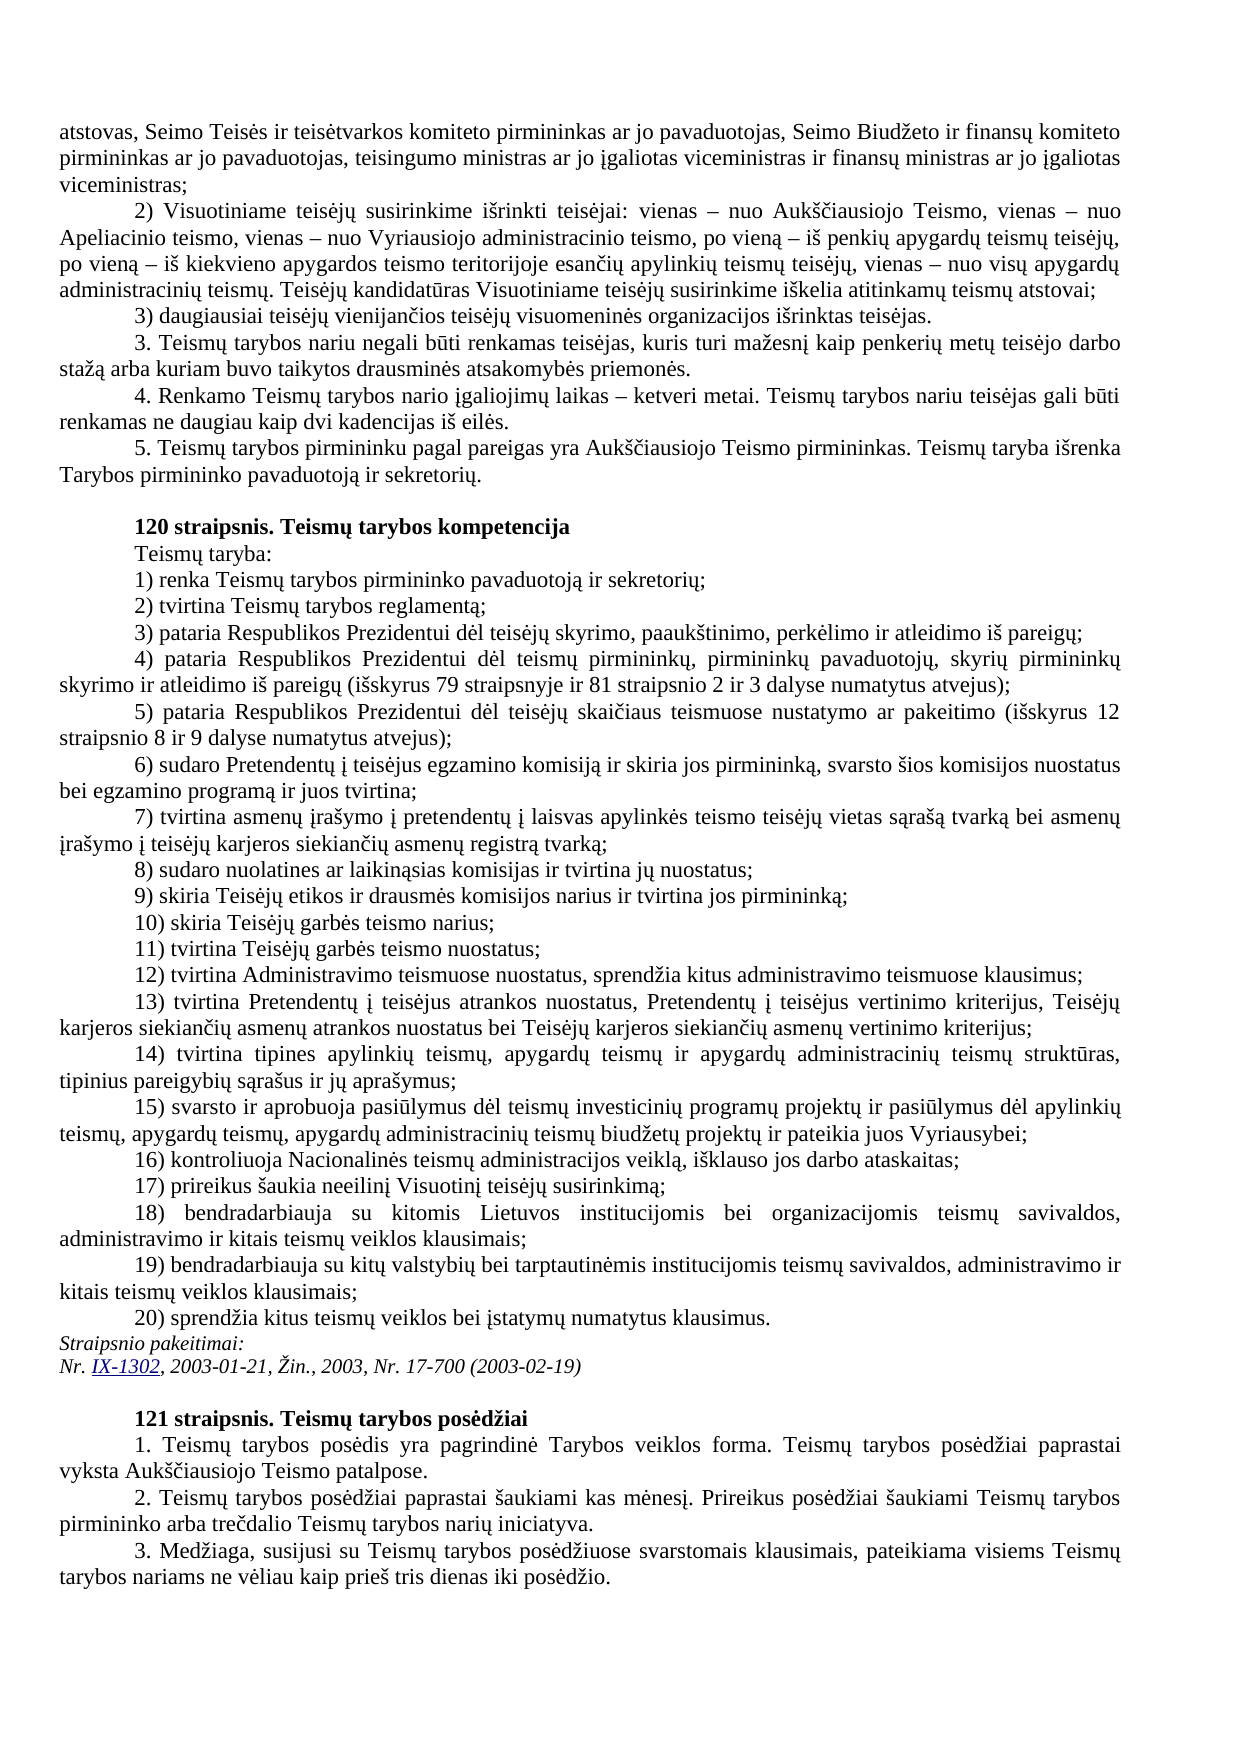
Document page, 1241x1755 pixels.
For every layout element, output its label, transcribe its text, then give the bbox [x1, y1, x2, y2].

text atstovas, Seimo Teisės ir teisėtvarkos komiteto pirmininkas ar jo pavaduotojas, Seimo Biudžeto ir finansų komiteto pirmininkas ar jo pavaduotojas, teisingumo ministras ar jo įgaliotas viceministras ir finansų ministras ar jo įgaliotas viceministras; [59, 118, 1122, 197]
text 120 straipsnis. Teismų tarybos kompetencija [59, 513, 1122, 540]
text 18) bendradarbiauja su kitomis Lietuvos institucijomis bei organizacijomis teismų savivaldos, administravimo ir kitais teismų veiklos klausimais; [59, 1199, 1122, 1251]
text 121 straipsnis. Teismų tarybos posėdžiai [59, 1405, 1122, 1431]
text 19) bendradarbiauja su kitų valstybių bei tarptautinėmis institucijomis teismų savivaldos, administravimo ir kitais teismų veiklos klausimais; [59, 1251, 1122, 1304]
text 1. Teismų tarybos posėdis yra pagrindinė Tarybos veiklos forma. Teismų tarybos posėdžiai paprastai vyksta Aukščiausiojo Teismo patalpose. [59, 1431, 1122, 1484]
text 16) kontroliuoja Nacionalinės teismų administracijos veiklą, išklauso jos darbo ataskaitas; [59, 1146, 1122, 1172]
text Nr. IX-1302, 2003-01-21, Žin., 2003, Nr. 17-700 (2003-02-19) [59, 1354, 1122, 1378]
text Straipsnio pakeitimai: [59, 1330, 1122, 1354]
text 1) renka Teismų tarybos pirmininko pavaduotoją ir sekretorių; [59, 566, 1122, 592]
text 17) prireikus šaukia neeilinį Visuotinį teisėjų susirinkimą; [59, 1172, 1122, 1199]
text 4. Renkamo Teismų tarybos nario įgaliojimų laikas – ketveri metai. Teismų tarybos nariu teisėjas gali būti renkamas ne daugiau kaip dvi kadencijas iš eilės. [59, 382, 1122, 434]
text 3) daugiausiai teisėjų vienijančios teisėjų visuomeninės organizacijos išrinktas teisėjas. [59, 303, 1122, 329]
text 10) skiria Teisėjų garbės teismo narius; [59, 909, 1122, 935]
text 2. Teismų tarybos posėdžiai paprastai šaukiami kas mėnesį. Prireikus posėdžiai šaukiami Teismų tarybos pirmininko arba trečdalio Teismų tarybos narių iniciatyva. [59, 1484, 1122, 1537]
text 3) pataria Respublikos Prezidentui dėl teisėjų skyrimo, paaukštinimo, perkėlimo ir atleidimo iš pareigų; [59, 619, 1122, 645]
text 13) tvirtina Pretendentų į teisėjus atrankos nuostatus, Pretendentų į teisėjus vertinimo kriterijus, Teisėjų karjeros siekiančių asmenų atrankos nuostatus bei Teisėjų karjeros siekiančių asmenų vertinimo kriterijus; [59, 988, 1122, 1041]
text 15) svarsto ir aprobuoja pasiūlymus dėl teismų investicinių programų projektų ir pasiūlymus dėl apylinkių teismų, apygardų teismų, apygardų administracinių teismų biudžetų projektų ir pateikia juos Vyriausybei; [59, 1093, 1122, 1146]
text 5) pataria Respublikos Prezidentui dėl teisėjų skaičiaus teismuose nustatymo ar pakeitimo (išskyrus 12 straipsnio 8 ir 9 dalyse numatytus atvejus); [59, 698, 1122, 751]
text 2) Visuotiniame teisėjų susirinkime išrinkti teisėjai: vienas – nuo Aukščiausiojo Teismo, vienas – nuo Apeliacinio teismo, vienas – nuo Vyriausiojo administracinio teismo, po vieną – iš penkių apygardų teismų teisėjų, po vieną – iš kiekvieno apygardos teismo teritorijoje esančių apylinkių teismų teisėjų, vienas – nuo visų apygardų administracinių teismų. Teisėjų kandidatūras Visuotiniame teisėjų susirinkime iškelia atitinkamų teismų atstovai; [59, 197, 1122, 303]
text 2) tvirtina Teismų tarybos reglamentą; [59, 592, 1122, 619]
text Teismų taryba: [59, 540, 1122, 566]
text 9) skiria Teisėjų etikos ir drausmės komisijos narius ir tvirtina jos pirmininką; [59, 882, 1122, 909]
text 3. Teismų tarybos nariu negali būti renkamas teisėjas, kuris turi mažesnį kaip penkerių metų teisėjo darbo stažą arba kuriam buvo taikytos drausminės atsakomybės priemonės. [59, 329, 1122, 382]
text 6) sudaro Pretendentų į teisėjus egzamino komisiją ir skiria jos pirmininką, svarsto šios komisijos nuostatus bei egzamino programą ir juos tvirtina; [59, 751, 1122, 803]
text 8) sudaro nuolatines ar laikinąsias komisijas ir tvirtina jų nuostatus; [59, 856, 1122, 882]
text 12) tvirtina Administravimo teismuose nuostatus, sprendžia kitus administravimo teismuose klausimus; [59, 961, 1122, 988]
text 11) tvirtina Teisėjų garbės teismo nuostatus; [59, 935, 1122, 961]
text 5. Teismų tarybos pirmininku pagal pareigas yra Aukščiausiojo Teismo pirmininkas. Teismų taryba išrenka Tarybos pirmininko pavaduotoją ir sekretorių. [59, 434, 1122, 487]
text 7) tvirtina asmenų įrašymo į pretendentų į laisvas apylinkės teismo teisėjų vietas sąrašą tvarką bei asmenų įrašymo į teisėjų karjeros siekiančių asmenų registrą tvarką; [59, 803, 1122, 856]
text 4) pataria Respublikos Prezidentui dėl teismų pirmininkų, pirmininkų pavaduotojų, skyrių pirmininkų skyrimo ir atleidimo iš pareigų (išskyrus 79 straipsnyje ir 81 straipsnio 2 ir 3 dalyse numatytus atvejus); [59, 645, 1122, 698]
text 14) tvirtina tipines apylinkių teismų, apygardų teismų ir apygardų administracinių teismų struktūras, tipinius pareigybių sąrašus ir jų aprašymus; [59, 1041, 1122, 1093]
text 20) sprendžia kitus teismų veiklos bei įstatymų numatytus klausimus. [59, 1304, 1122, 1330]
text 3. Medžiaga, susijusi su Teismų tarybos posėdžiuose svarstomais klausimais, pateikiama visiems Teismų tarybos nariams ne vėliau kaip prieš tris dienas iki posėdžio. [59, 1537, 1122, 1589]
